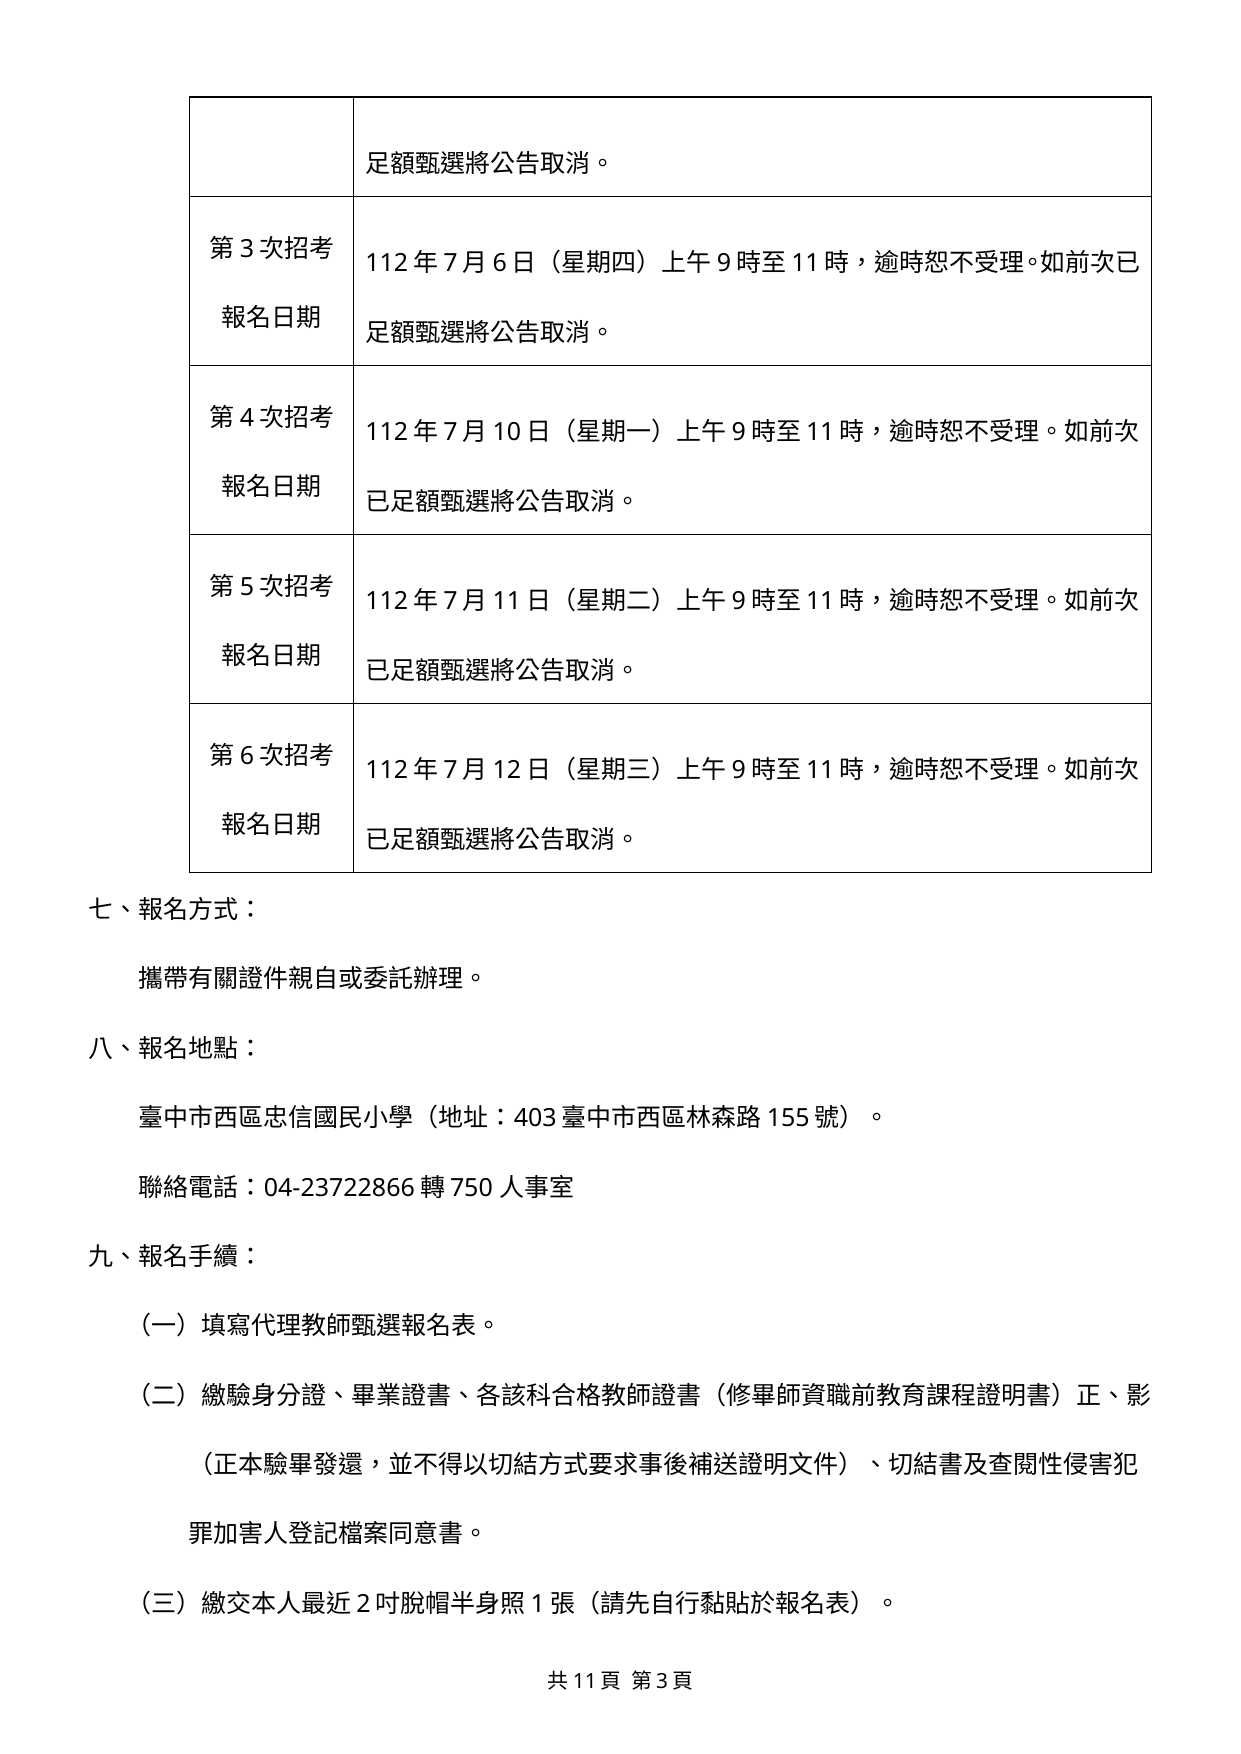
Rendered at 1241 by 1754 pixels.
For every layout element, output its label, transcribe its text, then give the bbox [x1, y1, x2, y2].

table_cell 第5次招考報名日期 [190, 535, 353, 703]
table_cell [190, 98, 353, 196]
table_cell 112年7月10日（星期一）上午9時至11時，逾時恕不受理。如前次已足額甄選將公告取消。 [354, 366, 1151, 534]
table_cell 第3次招考報名日期 [190, 197, 353, 365]
table_cell 足額甄選將公告取消。 [354, 98, 1151, 196]
text （二）繳驗身分證、畢業證書、各該科合格教師證書（修畢師資職前教育課程證明書）正、影（正本驗畢發還，並不得以切結方式要求事後補送證明文件）、切結書及查閱性侵害犯罪加害人登記檔案同意書。 [126, 1358, 1152, 1567]
table_cell 第4次招考報名日期 [190, 366, 353, 534]
text （三）繳交本人最近2吋脫帽半身照1張（請先自行黏貼於報名表）。 [126, 1567, 1152, 1636]
table_cell 112年7月12日（星期三）上午9時至11時，逾時恕不受理。如前次已足額甄選將公告取消。 [354, 704, 1151, 872]
text （一）填寫代理教師甄選報名表。 [89, 1289, 1152, 1358]
table_cell 112年7月6日（星期四）上午9時至11時，逾時恕不受理。如前次已足額甄選將公告取消。 [354, 197, 1151, 365]
text 聯絡電話：04-23722866轉750 人事室 [139, 1150, 1152, 1220]
text 八、報名地點： 臺中市西區忠信國民小學（地址：403臺中市西區林森路155號）。 [89, 1012, 1152, 1150]
table_cell 112年7月11日（星期二）上午9時至11時，逾時恕不受理。如前次已足額甄選將公告取消。 [354, 535, 1151, 703]
text 七、報名方式： 攜帶有關證件親自或委託辦理。 [89, 873, 1152, 1012]
table_cell 第6次招考報名日期 [190, 704, 353, 872]
text 九、報名手續： [89, 1220, 1152, 1289]
